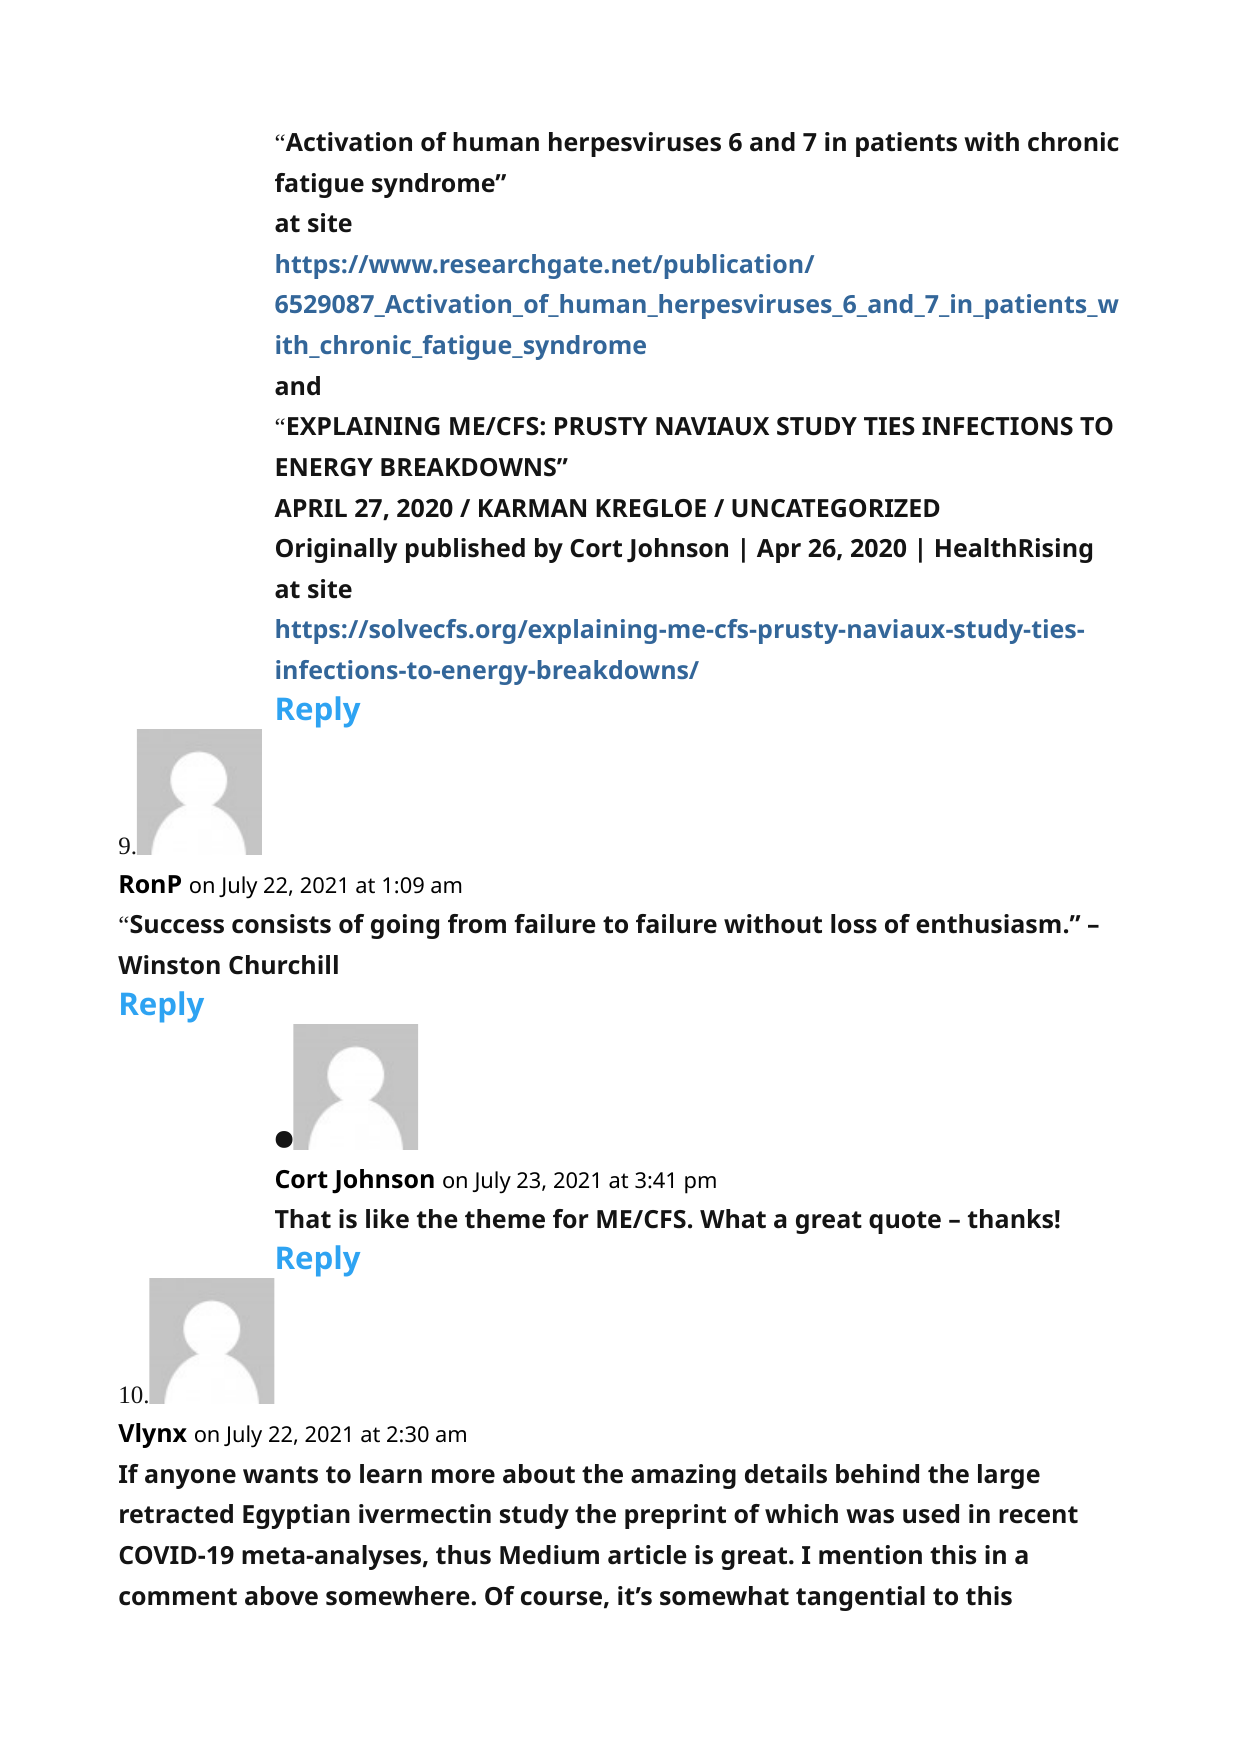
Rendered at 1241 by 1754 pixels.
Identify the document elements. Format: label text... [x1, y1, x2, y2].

list If anyone wants to learn more about the amazing details behind the large retracted Egyptian ivermectin study the preprint of which was used in recent COVID-19 meta-analyses, thus Medium article is great. I mention this in a comment above somewhere. Of course, it’s somewhat tangential to this [118, 1450, 1122, 1612]
picture [149, 1278, 275, 1404]
list That is like the theme for ME/CFS. What a great quote – thanks! [118, 1195, 1122, 1236]
list at site [118, 565, 1122, 606]
list Reply [118, 687, 1122, 729]
picture [293, 1024, 419, 1150]
list https://solvecfs.org/explaining-me-cfs-prusty-naviaux-study-ties-infections-to-energy-breakdowns/ [118, 606, 1122, 687]
list Reply [118, 982, 1122, 1024]
list “Success consists of going from failure to failure without loss of enthusiasm.” – Winston Churchill [118, 901, 1122, 982]
list https://www.researchgate.net/publication/6529087_Activation_of_human_herpesviruses_6_and_7_in_patients_with_chronic_fatigue_syndrome [118, 240, 1122, 362]
list “Activation of human herpesviruses 6 and 7 in patients with chronic fatigue syndrome” [118, 118, 1122, 199]
list at site [118, 199, 1122, 240]
list Vlynx on July 22, 2021 at 2:30 am [118, 1409, 1122, 1450]
list and [118, 362, 1122, 402]
picture [136, 729, 262, 855]
list “EXPLAINING ME/CFS: PRUSTY NAVIAUX STUDY TIES INFECTIONS TO ENERGY BREAKDOWNS” APRIL 27, 2020 / KARMAN KREGLOE / UNCATEGORIZED Originally published by Cort Johnson | Apr 26, 2020 | HealthRising [118, 402, 1122, 565]
list RonP on July 22, 2021 at 1:09 am [118, 860, 1122, 901]
list Cort Johnson on July 23, 2021 at 3:41 pm [118, 1155, 1122, 1195]
list Reply [118, 1236, 1122, 1279]
